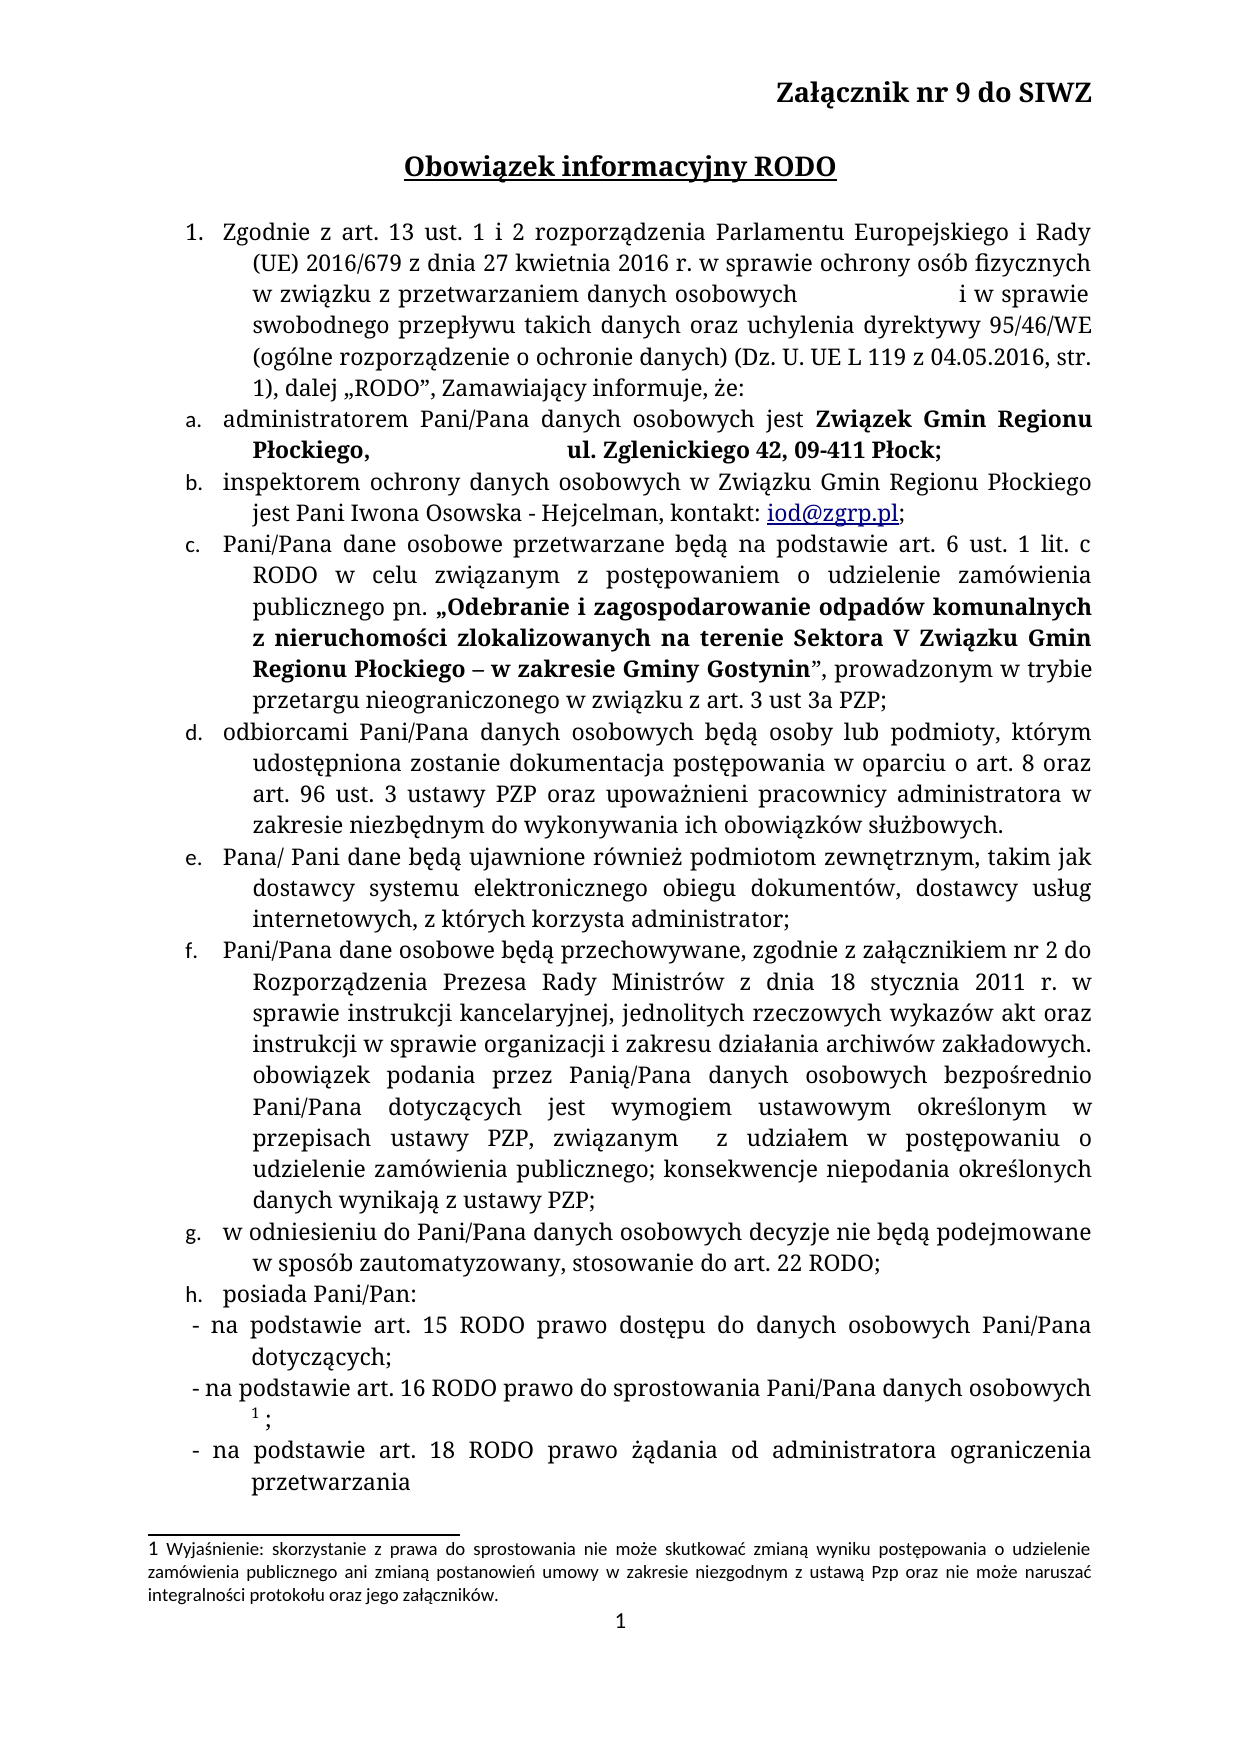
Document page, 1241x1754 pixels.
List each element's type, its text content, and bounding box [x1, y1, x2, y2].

list Zgodnie z art. 13 ust. 1 i 2 rozporządzenia Parlamentu Europejskiego i Rady (UE) 2016/679 z dnia 27 kwietnia 2016 r. w sprawie ochrony osób fizycznych w związku z przetwarzaniem danych osobowych i w sprawie swobodnego przepływu takich danych oraz uchylenia dyrektywy 95/46/WE (ogólne rozporządzenie o ochronie danych) (Dz. U. UE L 119 z 04.05.2016, str. 1), dalej „RODO”, Zamawiający informuje, że: [185, 216, 1093, 403]
list administratorem Pani/Pana danych osobowych jest Związek Gmin Regionu Płockiego, ul. Zglenickiego 42, 09-411 Płock; [185, 403, 1093, 466]
text Obowiązek informacyjny RODO [148, 147, 1093, 184]
list Pana/ Pani dane będą ujawnione również podmiotom zewnętrznym, takim jak dostawcy systemu elektronicznego obiegu dokumentów, dostawcy usług internetowych, z których korzysta administrator; [185, 841, 1093, 934]
list w odniesieniu do Pani/Pana danych osobowych decyzje nie będą podejmowane w sposób zautomatyzowany, stosowanie do art. 22 RODO; [185, 1216, 1093, 1278]
list Pani/Pana dane osobowe przetwarzane będą na podstawie art. 6 ust. 1 lit. c RODO w celu związanym z postępowaniem o udzielenie zamówienia publicznego pn. „Odebranie i zagospodarowanie odpadów komunalnych z nieruchomości zlokalizowanych na terenie Sektora V Związku Gmin Regionu Płockiego – w zakresie Gminy Gostynin”, prowadzonym w trybie przetargu nieograniczonego w związku z art. 3 ust 3a PZP; [185, 528, 1093, 716]
list Pani/Pana dane osobowe będą przechowywane, zgodnie z załącznikiem nr 2 do Rozporządzenia Prezesa Rady Ministrów z dnia 18 stycznia 2011 r. w sprawie instrukcji kancelaryjnej, jednolitych rzeczowych wykazów akt oraz instrukcji w sprawie organizacji i zakresu działania archiwów zakładowych. obowiązek podania przez Panią/Pana danych osobowych bezpośrednio Pani/Pana dotyczących jest wymogiem ustawowym określonym w przepisach ustawy PZP, związanym z udziałem w postępowaniu o udzielenie zamówienia publicznego; konsekwencje niepodania określonych danych wynikają z ustawy PZP; [185, 934, 1093, 1216]
list inspektorem ochrony danych osobowych w Związku Gmin Regionu Płockiego jest Pani Iwona Osowska - Hejcelman, kontakt: iod@zgrp.pl; [185, 466, 1093, 528]
list - na podstawie art. 18 RODO prawo żądania od administratora ograniczenia przetwarzania [192, 1434, 1093, 1497]
text Załącznik nr 9 do SIWZ [148, 74, 1093, 111]
list - na podstawie art. 16 RODO prawo do sprostowania Pani/Pana danych osobowych ; [192, 1372, 1093, 1434]
text Wyjaśnienie: skorzystanie z prawa do sprostowania nie może skutkować zmianą wyniku postępowania o udzielenie zamówienia publicznego ani zmianą postanowień umowy w zakresie niezgodnym z ustawą Pzp oraz nie może naruszać integralności protokołu oraz jego załączników. [148, 1535, 1093, 1606]
list - na podstawie art. 15 RODO prawo dostępu do danych osobowych Pani/Pana dotyczących; [192, 1309, 1093, 1372]
list odbiorcami Pani/Pana danych osobowych będą osoby lub podmioty, którym udostępniona zostanie dokumentacja postępowania w oparciu o art. 8 oraz art. 96 ust. 3 ustawy PZP oraz upoważnieni pracownicy administratora w zakresie niezbędnym do wykonywania ich obowiązków służbowych. [185, 716, 1093, 841]
list posiada Pani/Pan: [185, 1278, 1093, 1309]
